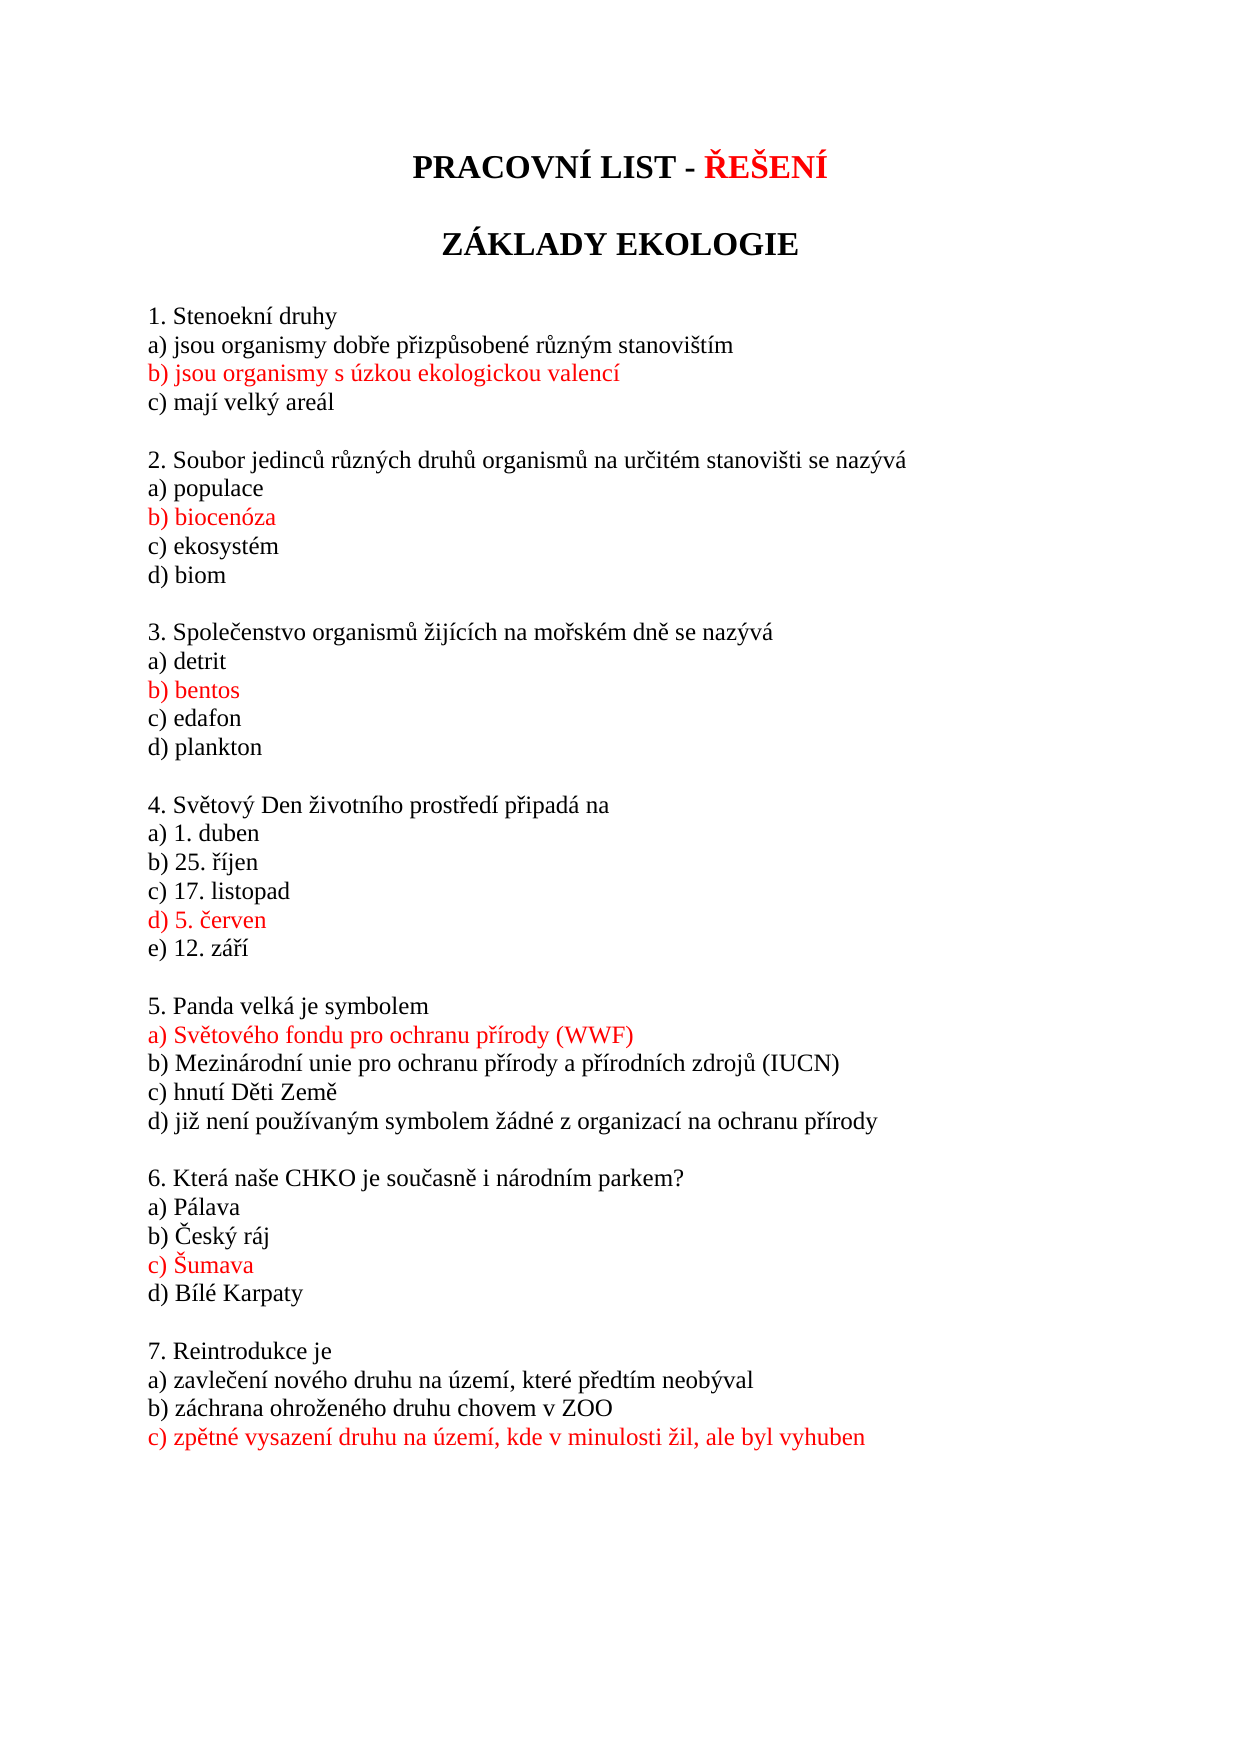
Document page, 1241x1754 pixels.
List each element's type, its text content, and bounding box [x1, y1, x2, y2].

text PRACOVNÍ LIST - ŘEŠENÍ [148, 148, 1093, 186]
text b) jsou organismy s úzkou ekologickou valencí [148, 358, 1093, 387]
text b) záchrana ohroženého druhu chovem v ZOO [148, 1393, 1093, 1422]
text a) 1. duben [148, 818, 1093, 847]
text 3. Společenstvo organismů žijících na mořském dně se nazývá [148, 617, 1093, 646]
text 4. Světový Den životního prostředí připadá na [148, 790, 1093, 818]
text d) 5. červen [148, 905, 1093, 933]
text a) detrit [148, 646, 1093, 675]
text c) zpětné vysazení druhu na území, kde v minulosti žil, ale byl vyhuben [148, 1422, 1093, 1451]
text c) 17. listopad [148, 876, 1093, 905]
text e) 12. září [148, 933, 1093, 962]
text c) edafon [148, 703, 1093, 732]
text 5. Panda velká je symbolem [148, 991, 1093, 1020]
text a) Pálava [148, 1192, 1093, 1221]
text b) bentos [148, 675, 1093, 703]
text d) Bílé Karpaty [148, 1278, 1093, 1307]
text b) 25. říjen [148, 847, 1093, 876]
text c) mají velký areál [148, 387, 1093, 416]
text b) biocenóza [148, 502, 1093, 531]
text ZÁKLADY EKOLOGIE [148, 224, 1093, 263]
text d) již není používaným symbolem žádné z organizací na ochranu přírody [148, 1106, 1093, 1135]
text a) Světového fondu pro ochranu přírody (WWF) [148, 1020, 1093, 1048]
text 1. Stenoekní druhy [148, 301, 1093, 330]
text c) hnutí Děti Země [148, 1077, 1093, 1106]
text 2. Soubor jedinců různých druhů organismů na určitém stanovišti se nazývá [148, 445, 1093, 473]
text a) zavlečení nového druhu na území, které předtím neobýval [148, 1365, 1093, 1393]
text 6. Která naše CHKO je současně i národním parkem? [148, 1163, 1093, 1192]
text d) plankton [148, 732, 1093, 761]
text a) populace [148, 473, 1093, 502]
text b) Mezinárodní unie pro ochranu přírody a přírodních zdrojů (IUCN) [148, 1048, 1093, 1077]
text d) biom [148, 560, 1093, 588]
text 7. Reintrodukce je [148, 1336, 1093, 1365]
text a) jsou organismy dobře přizpůsobené různým stanovištím [148, 330, 1093, 358]
text b) Český ráj [148, 1221, 1093, 1250]
text c) ekosystém [148, 531, 1093, 560]
text c) Šumava [148, 1250, 1093, 1278]
